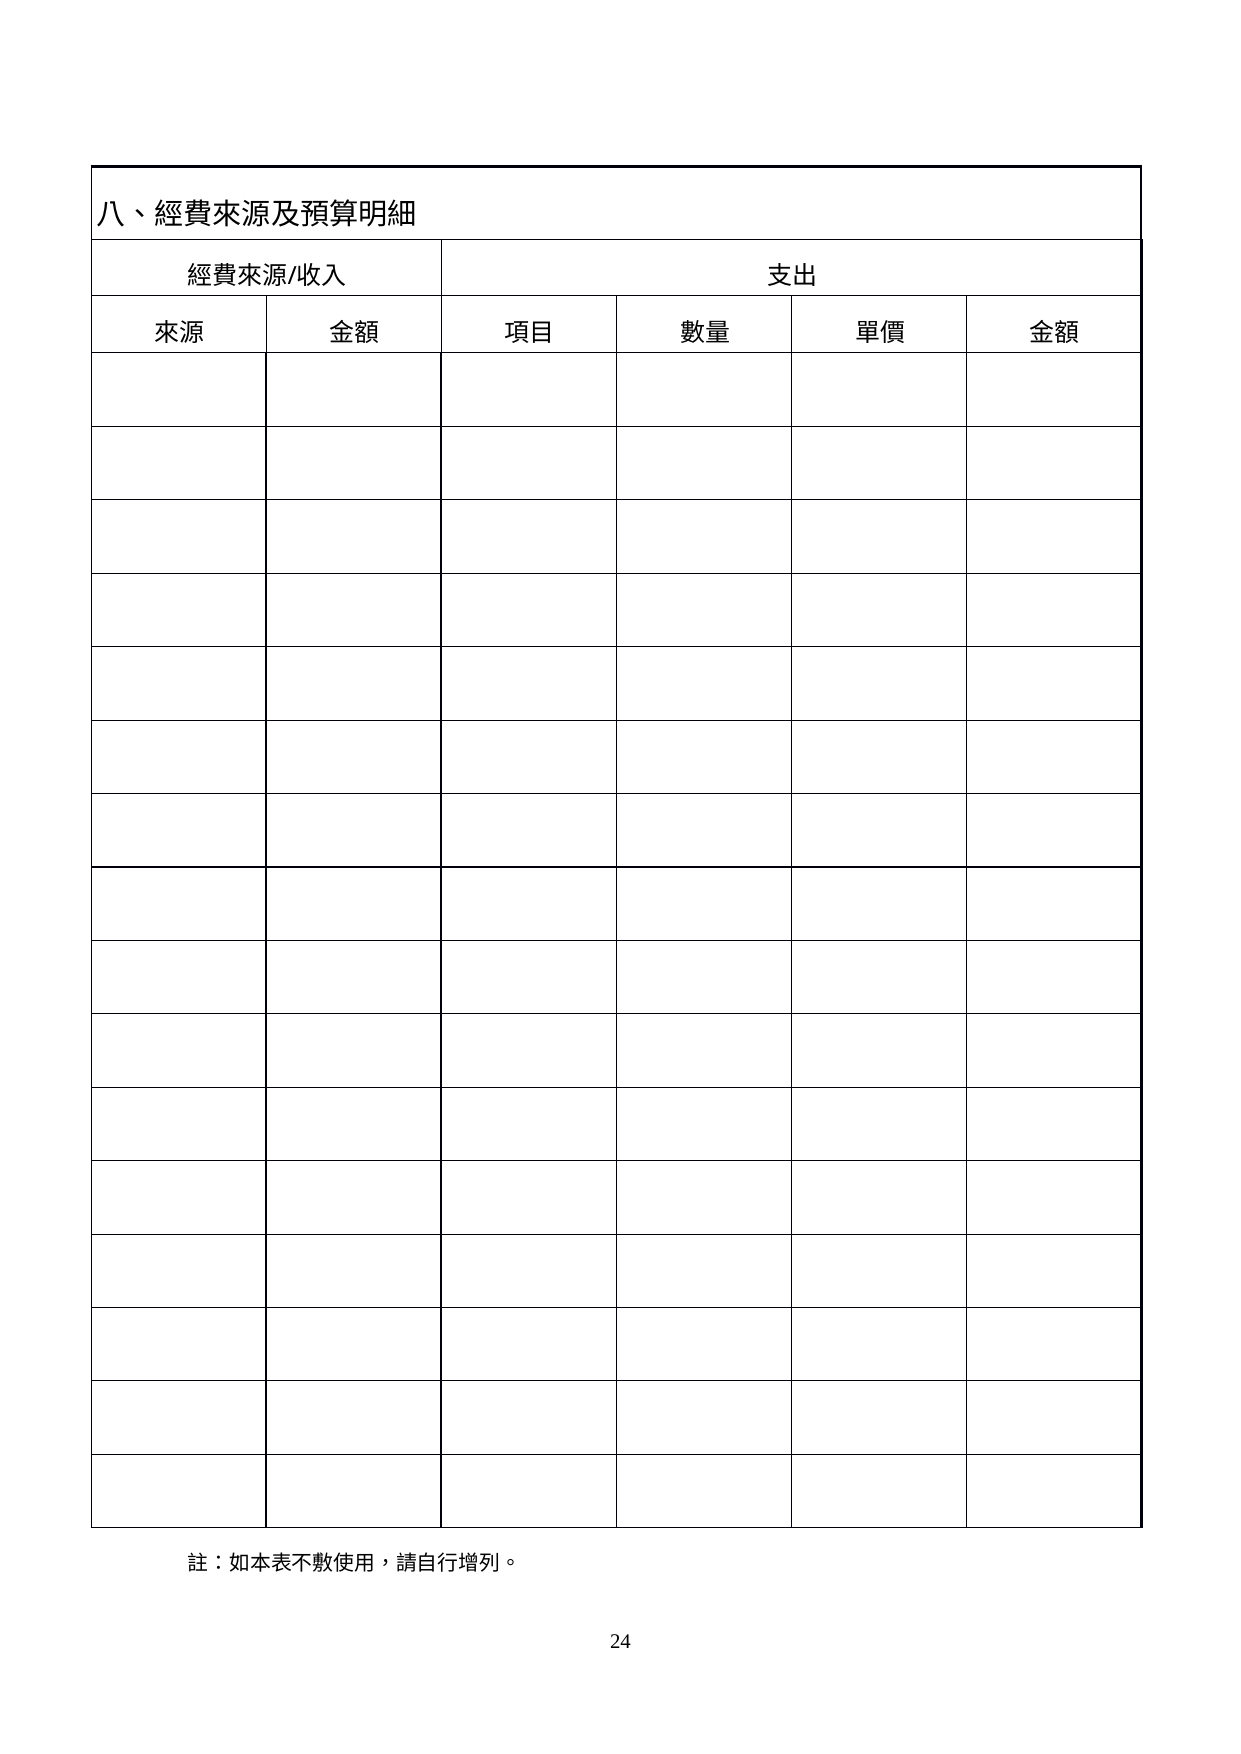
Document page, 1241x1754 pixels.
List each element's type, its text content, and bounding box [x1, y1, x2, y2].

table_cell [267, 1161, 440, 1233]
table_cell [792, 1161, 966, 1233]
table_cell [792, 1014, 966, 1087]
table_cell [617, 574, 791, 646]
table_cell [792, 1455, 966, 1527]
table_cell [442, 427, 616, 499]
table_cell [967, 1308, 1140, 1380]
table_cell [442, 353, 616, 426]
table_cell [617, 427, 791, 499]
table_cell [967, 941, 1140, 1013]
table_cell [442, 1308, 616, 1380]
table_cell 來源 [92, 296, 266, 352]
table_cell [267, 1235, 440, 1307]
table_cell [92, 647, 265, 719]
table_cell [617, 1308, 791, 1380]
table_cell [617, 500, 791, 573]
table_cell [967, 353, 1140, 426]
table_cell [92, 427, 265, 499]
table_cell [442, 721, 616, 793]
table_cell 單價 [792, 296, 966, 352]
table_cell [967, 1014, 1140, 1087]
table_cell [617, 647, 791, 719]
table_cell [267, 1381, 440, 1454]
table_cell [92, 868, 265, 940]
table_cell [967, 1088, 1140, 1160]
table_header 八、經費來源及預算明細 [92, 168, 1140, 239]
table_cell [792, 868, 966, 940]
table_cell [792, 721, 966, 793]
table_cell [267, 1455, 440, 1527]
table_cell [617, 1088, 791, 1160]
table_cell [792, 574, 966, 646]
table_cell [792, 647, 966, 719]
table_cell [442, 794, 616, 866]
table_cell [442, 1455, 616, 1527]
text 註：如本表不敷使用，請自行增列。 [187, 1528, 1053, 1580]
table_cell [442, 574, 616, 646]
table_cell [967, 794, 1140, 866]
table_cell [442, 1088, 616, 1160]
table_cell [792, 1308, 966, 1380]
table_cell [967, 574, 1140, 646]
table_cell 金額 [967, 296, 1140, 352]
table_cell [967, 721, 1140, 793]
table_cell [267, 1308, 440, 1380]
table_cell 經費來源/收入 [92, 240, 441, 295]
table_cell [267, 353, 440, 426]
table_cell [92, 794, 265, 866]
table_cell [967, 1455, 1140, 1527]
table_cell [267, 574, 440, 646]
table_cell [442, 941, 616, 1013]
table_cell [92, 1235, 265, 1307]
table_cell [267, 721, 440, 793]
table_cell [92, 1014, 265, 1087]
table_cell [792, 353, 966, 426]
table_cell [792, 1088, 966, 1160]
table_cell [617, 1381, 791, 1454]
table_cell [267, 794, 440, 866]
table_cell [442, 1014, 616, 1087]
table_cell [267, 427, 440, 499]
table_cell [92, 574, 265, 646]
table_cell [792, 500, 966, 573]
table_cell [92, 353, 265, 426]
table_cell [92, 721, 265, 793]
table_cell [267, 941, 440, 1013]
table_cell [617, 1014, 791, 1087]
table_cell [617, 1235, 791, 1307]
table_cell [792, 794, 966, 866]
table_cell [617, 868, 791, 940]
table_cell [617, 941, 791, 1013]
table_cell [92, 1161, 265, 1233]
table_cell 支出 [442, 240, 1140, 295]
table_cell 數量 [617, 296, 791, 352]
table_cell [617, 794, 791, 866]
table_cell [967, 1161, 1140, 1233]
table_cell [92, 941, 265, 1013]
table_cell [442, 1161, 616, 1233]
table_cell [442, 500, 616, 573]
table_cell [442, 1235, 616, 1307]
table_cell [267, 1014, 440, 1087]
table_cell [92, 1308, 265, 1380]
table_cell [92, 1455, 265, 1527]
table_cell [967, 1381, 1140, 1454]
table_cell [442, 868, 616, 940]
table_cell [792, 427, 966, 499]
table_cell [792, 1381, 966, 1454]
table_cell [967, 647, 1140, 719]
table_cell [267, 647, 440, 719]
table_cell [792, 1235, 966, 1307]
table_cell 項目 [442, 296, 616, 352]
table_cell [92, 1088, 265, 1160]
table_cell [92, 1381, 265, 1454]
table_cell [617, 1161, 791, 1233]
table_cell [967, 1235, 1140, 1307]
table_cell [92, 500, 265, 573]
table_cell [267, 500, 440, 573]
table_cell [267, 1088, 440, 1160]
table_cell [617, 353, 791, 426]
table_cell [792, 941, 966, 1013]
table_cell [967, 868, 1140, 940]
table_cell [442, 647, 616, 719]
table_cell 金額 [267, 296, 441, 352]
table_cell [442, 1381, 616, 1454]
table_cell [967, 500, 1140, 573]
table_cell [617, 721, 791, 793]
table_cell [617, 1455, 791, 1527]
table_cell [267, 868, 440, 940]
table_cell [967, 427, 1140, 499]
